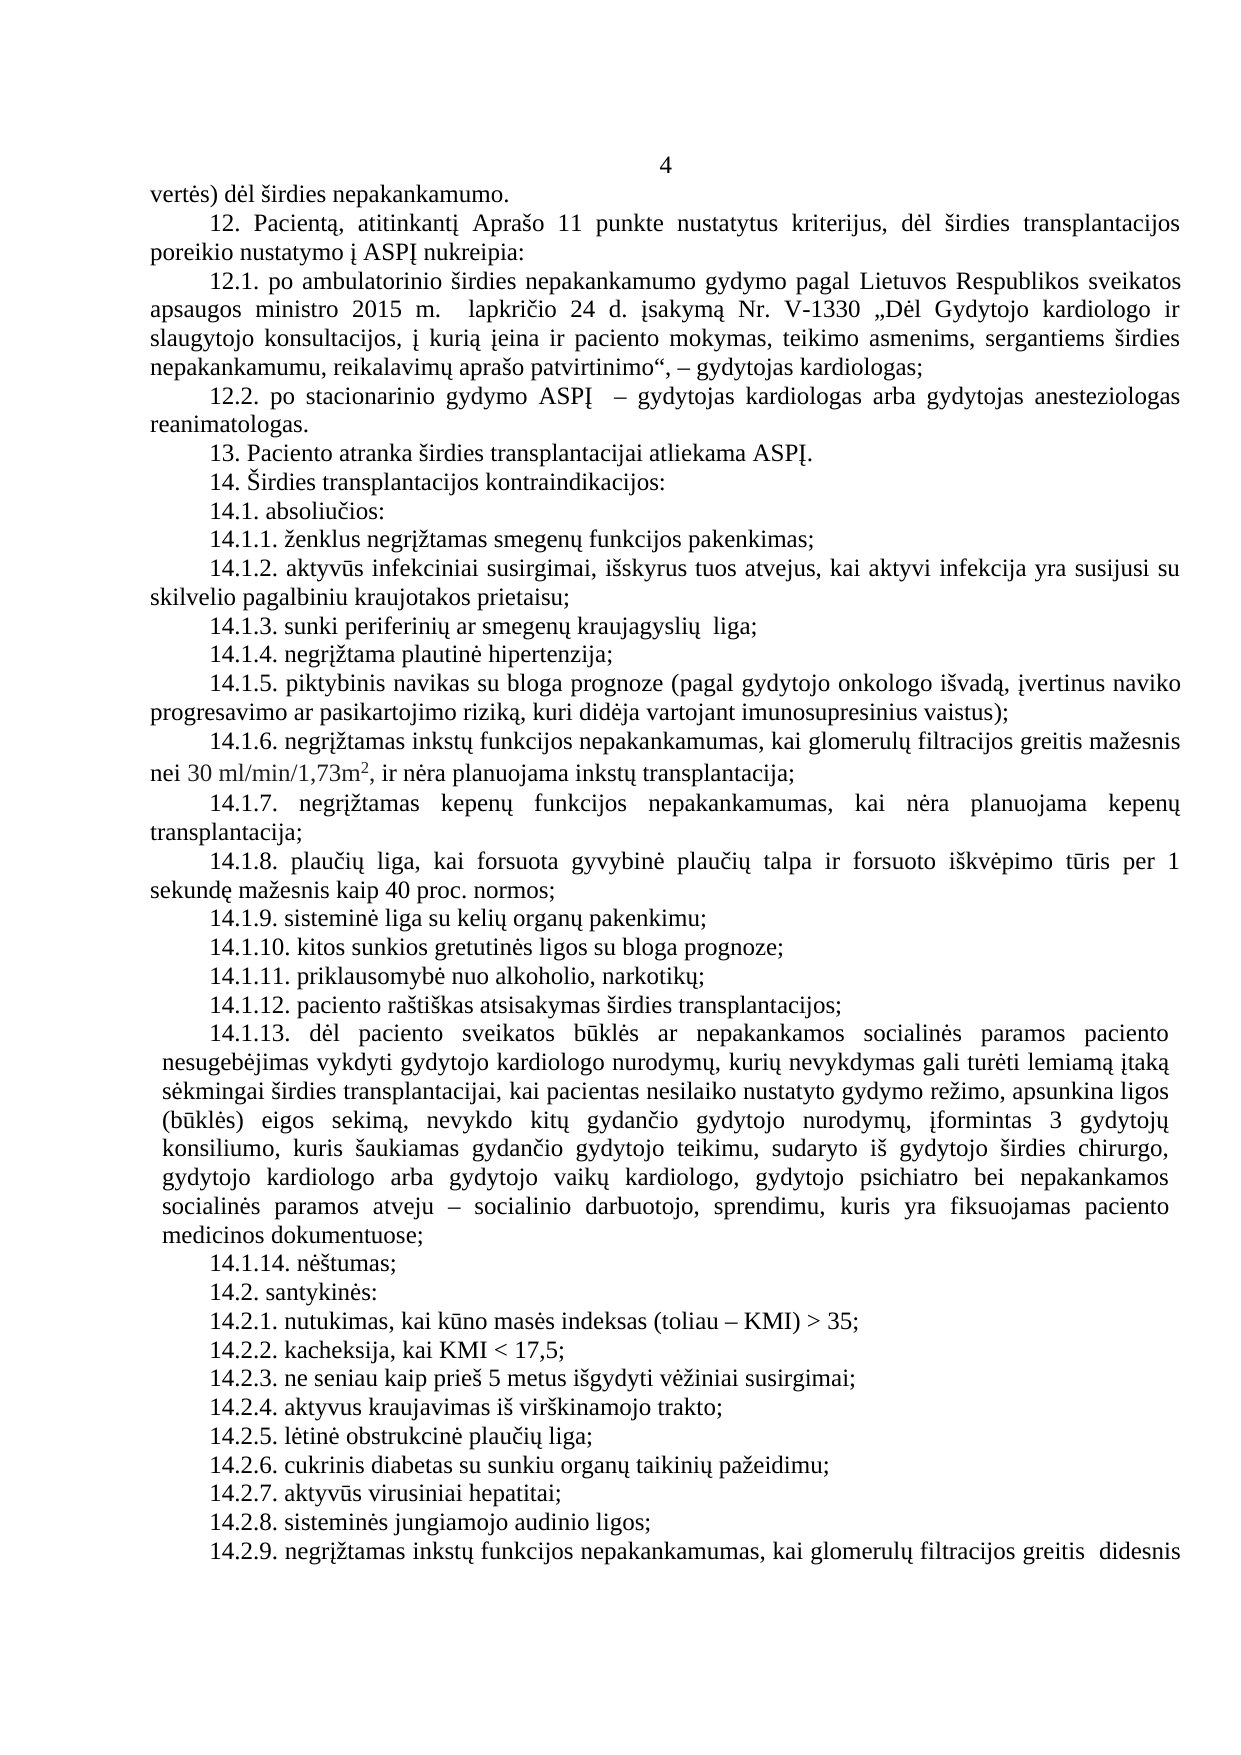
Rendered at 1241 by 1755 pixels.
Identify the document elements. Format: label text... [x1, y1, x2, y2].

text 14.2.9. negrįžtamas inkstų funkcijos nepakankamumas, kai glomerulų filtracijos greitis didesnis [150, 1536, 1181, 1565]
text 14.1.5. piktybinis navikas su bloga prognoze (pagal gydytojo onkologo išvadą, įvertinus naviko progresavimo ar pasikartojimo riziką, kuri didėja vartojant imunosupresinius vaistus); [150, 668, 1181, 726]
text vertės) dėl širdies nepakankamumo. [150, 179, 1181, 208]
text 14.1.8. plaučių liga, kai forsuota gyvybinė plaučių talpa ir forsuoto iškvėpimo tūris per 1 sekundę mažesnis kaip 40 proc. normos; [150, 846, 1181, 903]
text 14.1. absoliučios: [150, 496, 1181, 524]
text 14.1.4. negrįžtama plautinė hipertenzija; [150, 639, 1181, 668]
text 14.1.10. kitos sunkios gretutinės ligos su bloga prognoze; [150, 932, 1181, 961]
text 14.2.5. lėtinė obstrukcinė plaučių liga; [150, 1421, 1181, 1450]
text 14.1.3. sunki periferinių ar smegenų kraujagyslių liga; [150, 611, 1181, 639]
text 14. Širdies transplantacijos kontraindikacijos: [150, 467, 1181, 496]
text 14.2.1. nutukimas, kai kūno masės indeksas (toliau – KMI) > 35; [150, 1306, 1181, 1335]
text 14.1.1. ženklus negrįžtamas smegenų funkcijos pakenkimas; [150, 524, 1181, 553]
text 14.1.9. sisteminė liga su kelių organų pakenkimu; [150, 903, 1181, 932]
text 14.1.12. paciento raštiškas atsisakymas širdies transplantacijos; [162, 990, 1169, 1018]
text 14.2.4. aktyvus kraujavimas iš virškinamojo trakto; [150, 1392, 1181, 1421]
text 14.2.7. aktyvūs virusiniai hepatitai; [150, 1478, 1181, 1507]
text 12. Pacientą, atitinkantį Aprašo 11 punkte nustatytus kriterijus, dėl širdies transplantacijos poreikio nustatymo į ASPĮ nukreipia: [150, 208, 1181, 266]
text 14.1.11. priklausomybė nuo alkoholio, narkotikų; [150, 961, 1181, 990]
text 14.2.3. ne seniau kaip prieš 5 metus išgydyti vėžiniai susirgimai; [150, 1363, 1181, 1392]
text 14.2. santykinės: [150, 1277, 1181, 1306]
text 14.2.6. cukrinis diabetas su sunkiu organų taikinių pažeidimu; [150, 1450, 1181, 1478]
text 13. Paciento atranka širdies transplantacijai atliekama ASPĮ. [150, 438, 1181, 467]
text 14.1.2. aktyvūs infekciniai susirgimai, išskyrus tuos atvejus, kai aktyvi infekcija yra susijusi su skilvelio pagalbiniu kraujotakos prietaisu; [150, 553, 1181, 611]
text 12.2. po stacionarinio gydymo ASPĮ – gydytojas kardiologas arba gydytojas anesteziologas reanimatologas. [150, 381, 1181, 438]
text 14.1.13. dėl paciento sveikatos būklės ar nepakankamos socialinės paramos paciento nesugebėjimas vykdyti gydytojo kardiologo nurodymų, kurių nevykdymas gali turėti lemiamą įtaką sėkmingai širdies transplantacijai, kai pacientas nesilaiko nustatyto gydymo režimo, apsunkina ligos (būklės) eigos sekimą, nevykdo kitų gydančio gydytojo nurodymų, įformintas 3 gydytojų konsiliumo, kuris šaukiamas gydančio gydytojo teikimu, sudaryto iš gydytojo širdies chirurgo, gydytojo kardiologo arba gydytojo vaikų kardiologo, gydytojo psichiatro bei nepakankamos socialinės paramos atveju – socialinio darbuotojo, sprendimu, kuris yra fiksuojamas paciento medicinos dokumentuose; [162, 1018, 1169, 1248]
text 12.1. po ambulatorinio širdies nepakankamumo gydymo pagal Lietuvos Respublikos sveikatos apsaugos ministro 2015 m. lapkričio 24 d. įsakymą Nr. V-1330 „Dėl Gydytojo kardiologo ir slaugytojo konsultacijos, į kurią įeina ir paciento mokymas, teikimo asmenims, sergantiems širdies nepakankamumu, reikalavimų aprašo patvirtinimo“, – gydytojas kardiologas; [150, 266, 1181, 381]
text 14.2.2. kacheksija, kai KMI < 17,5; [150, 1335, 1181, 1363]
text 14.1.7. negrįžtamas kepenų funkcijos nepakankamumas, kai nėra planuojama kepenų transplantacija; [150, 788, 1181, 846]
text 14.1.14. nėštumas; [150, 1248, 1181, 1277]
text 14.2.8. sisteminės jungiamojo audinio ligos; [150, 1507, 1181, 1536]
text 14.1.6. negrįžtamas inkstų funkcijos nepakankamumas, kai glomerulų filtracijos greitis mažesnis nei 30 ml/min/1,73m2, ir nėra planuojama inkstų transplantacija; [150, 726, 1181, 788]
